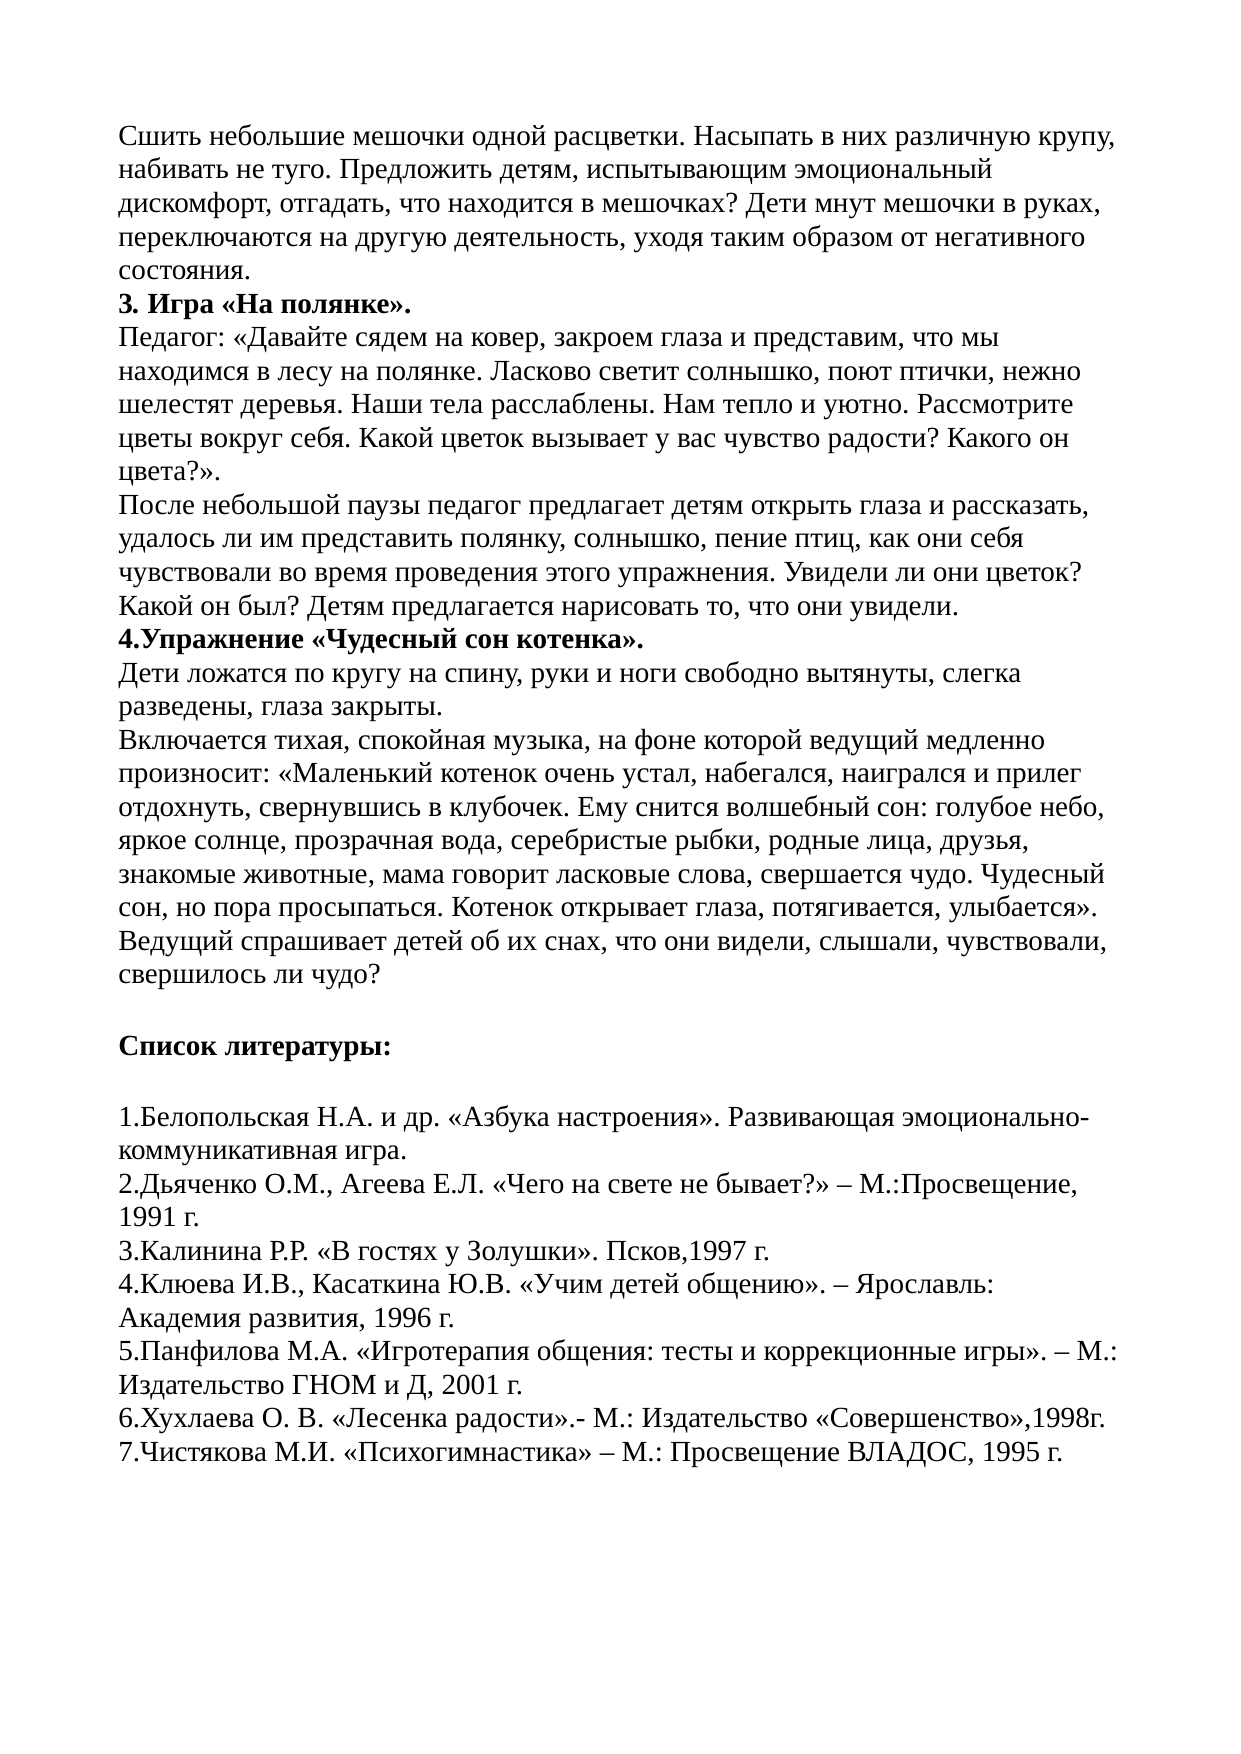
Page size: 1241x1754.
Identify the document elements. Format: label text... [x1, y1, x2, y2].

text 1.Белопольская Н.А. и др. «Азбука настроения». Развивающая эмоционально-коммуникативная игра. 2.Дьяченко О.М., Агеева Е.Л. «Чего на свете не бывает?» – М.:Просвещение, 1991 г. 3.Калинина Р.Р. «В гостях у Золушки». Псков,1997 г. 4.Клюева И.В., Касаткина Ю.В. «Учим детей общению». – Ярославль: Академия развития, 1996 г. 5.Панфилова М.А. «Игротерапия общения: тесты и коррекционные игры». – М.: Издательство ГНОМ и Д, 2001 г. 6.Хухлаева О. В. «Лесенка радости».- М.: Издательство «Совершенство»,1998г. 7.Чистякова М.И. «Психогимнастика» – М.: Просвещение ВЛАДОС, 1995 г. [118, 1099, 1122, 1468]
text Включается тихая, спокойная музыка, на фоне которой ведущий медленно произносит: «Маленький котенок очень устал, набегался, наигрался и прилег отдохнуть, свернувшись в клубочек. Ему снится волшебный сон: голубое небо, яркое солнце, прозрачная вода, серебристые рыбки, родные лица, друзья, знакомые животные, мама говорит ласковые слова, свершается чудо. Чудесный сон, но пора просыпаться. Котенок открывает глаза, потягивается, улыбается». Ведущий спрашивает детей об их снах, что они видели, слышали, чувствовали, свершилось ли чудо? [118, 722, 1122, 990]
text Список литературы: [118, 1028, 1122, 1061]
text 3. Игра «На полянке». Педагог: «Давайте сядем на ковер, закроем глаза и представим, что мы находимся в лесу на полянке. Ласково светит солнышко, поют птички, нежно шелестят деревья. Наши тела расслаблены. Нам тепло и уютно. Рассмотрите цветы вокруг себя. Какой цветок вызывает у вас чувство радости? Какого он цвета?». После небольшой паузы педагог предлагает детям открыть глаза и рассказать, удалось ли им представить полянку, солнышко, пение птиц, как они себя чувствовали во время проведения этого упражнения. Увидели ли они цветок? Какой он был? Детям предлагается нарисовать то, что они увидели. [118, 286, 1122, 621]
text Сшить небольшие мешочки одной расцветки. Насыпать в них различную крупу, набивать не туго. Предложить детям, испытывающим эмоциональный дискомфорт, отгадать, что находится в мешочках? Дети мнут мешочки в руках, переключаются на другую деятельность, уходя таким образом от негативного состояния. [118, 118, 1122, 286]
text 4.Упражнение «Чудесный сон котенка». [118, 621, 1122, 655]
text Дети ложатся по кругу на спину, руки и ноги свободно вытянуты, слегка разведены, глаза закрыты. [118, 655, 1122, 722]
